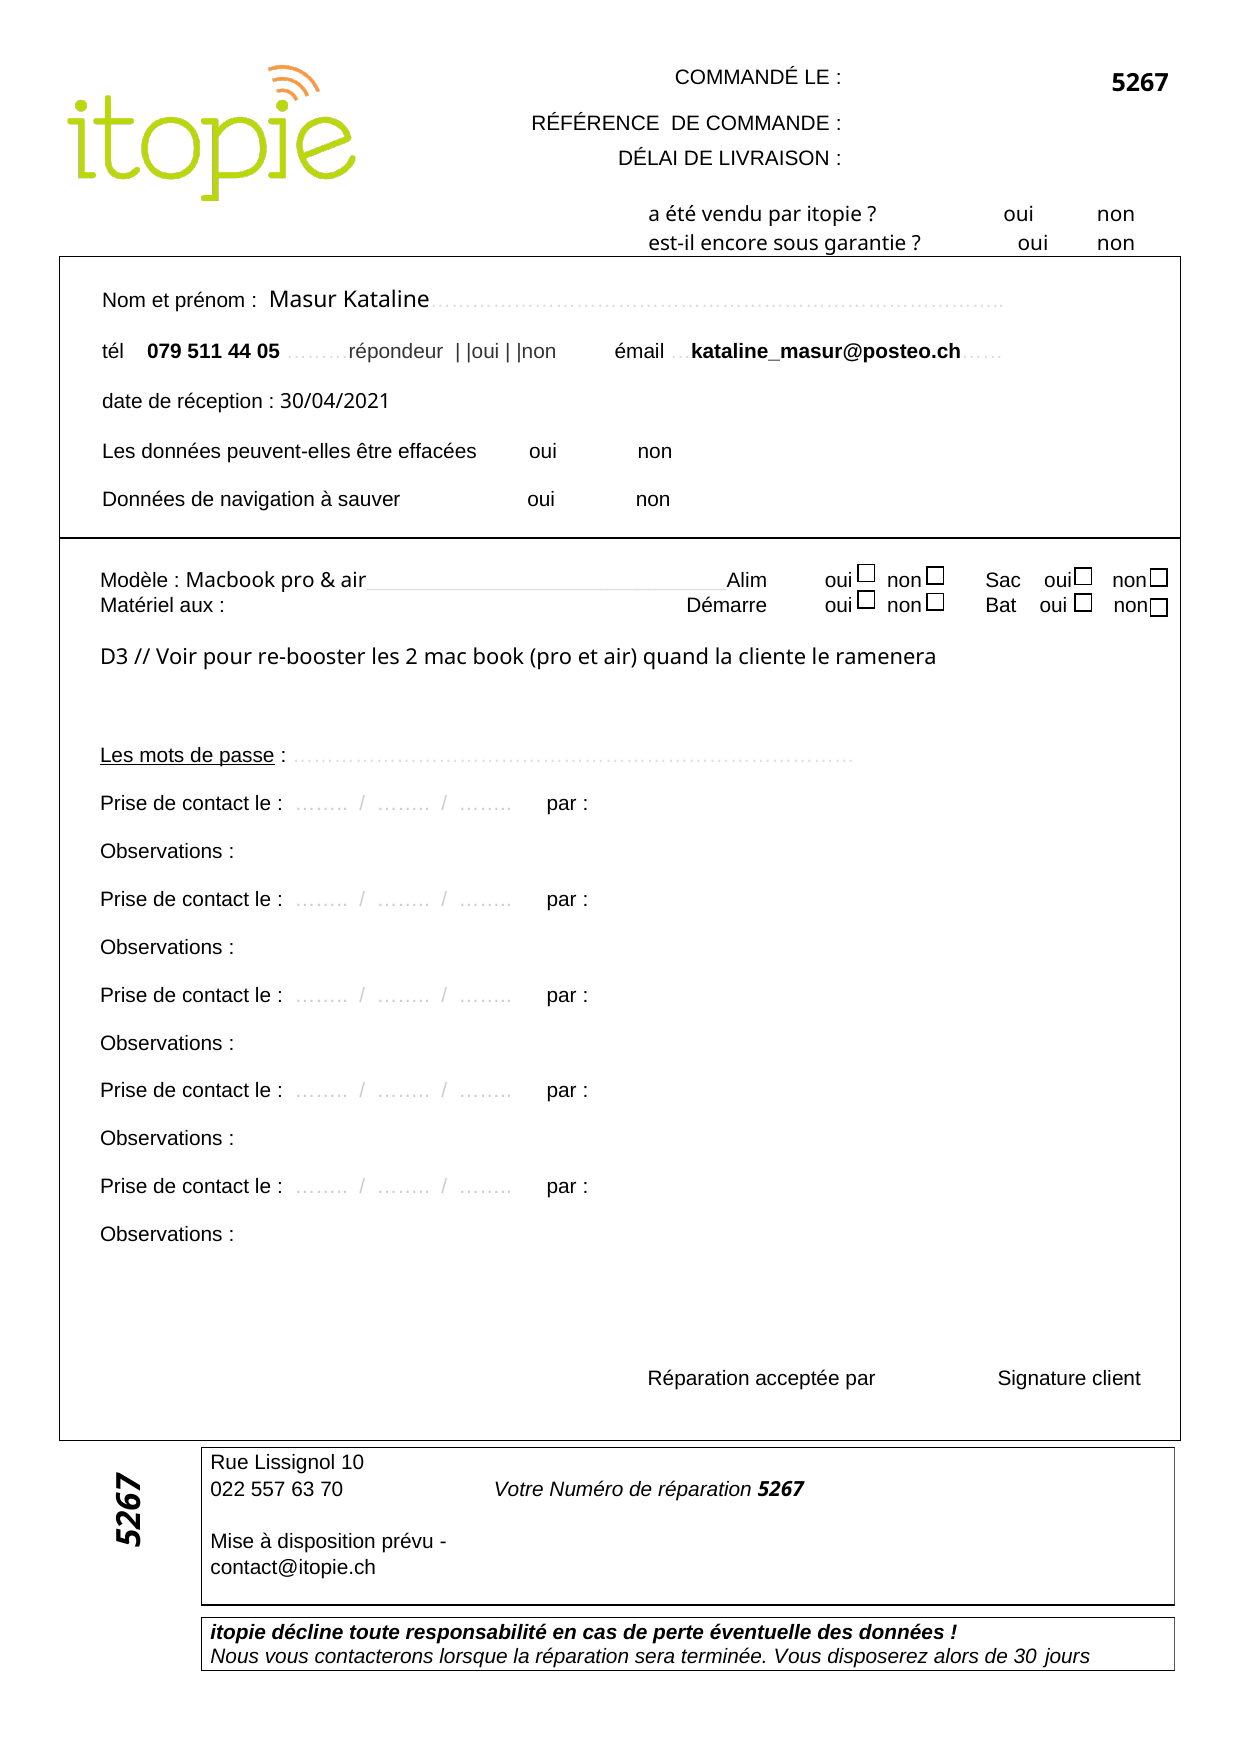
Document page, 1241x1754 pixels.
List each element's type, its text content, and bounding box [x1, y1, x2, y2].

text Nom et prénom : Masur Kataline……………………………………………………………………….. [60, 280, 1180, 314]
text Réparation acceptée par Signature client [60, 1363, 1180, 1390]
table_cell [847, 140, 1180, 175]
text Observations : [60, 1123, 1180, 1150]
table_cell DÉLAI DE LIVRAISON : [490, 140, 847, 175]
text Modèle : Macbook pro & air Alim oui non Sac oui non [60, 562, 856, 590]
text Prise de contact le : …….. / …….. / …….. par : [60, 1075, 1180, 1102]
text tél 079 511 44 05 ………répondeur | |oui | |non émail …kataline_masur@posteo.ch…… [60, 335, 1180, 362]
text Modèle : Macbook pro & air Alim oui non Sac oui non [948, 562, 1180, 590]
picture [67, 65, 356, 201]
text date de réception : 30/04/2021 [60, 383, 1180, 415]
text Modèle : Macbook pro & air Alim oui non Sac oui non [879, 562, 925, 590]
text Les données peuvent-elles être effacées oui non [60, 436, 1180, 463]
text Observations : [60, 1219, 1180, 1246]
text Prise de contact le : …….. / …….. / …….. par : [60, 788, 1180, 815]
table_header 5267 [847, 59, 1180, 104]
text Les mots de passe : ……………………………………………………………………… [60, 740, 1180, 767]
table_cell itopie décline toute responsabilité en cas de perte éventuelle des données ! Nous vous contacterons lorsque la réparation sera terminée. Vous disposerez alors de 30 jours [195, 1611, 1180, 1677]
text Observations : [60, 931, 1180, 958]
table_header 5267 [59, 1441, 195, 1677]
text Observations : [60, 1027, 1180, 1054]
table_cell [847, 105, 1180, 140]
text Prise de contact le : …….. / …….. / …….. par : [60, 883, 1180, 911]
text Données de navigation à sauver oui non [60, 484, 1180, 511]
text Matériel aux : Démarre oui non Bat oui non [60, 590, 1180, 617]
text Prise de contact le : …….. / …….. / …….. par : [60, 1171, 1180, 1198]
table_header COMMANDÉ LE : [490, 59, 847, 104]
table_cell RÉFÉRENCE DE COMMANDE : [490, 105, 847, 140]
table_header Rue Lissignol 10 022 557 63 70 Votre Numéro de réparation 5267 Mise à disposition prévu - contact@itopie.ch [195, 1441, 1180, 1611]
text est-il encore sous garantie ? oui non [59, 228, 1181, 256]
text Observations : [60, 836, 1180, 863]
text a été vendu par itopie ? oui non [59, 199, 1181, 228]
text D3 // Voir pour re-booster les 2 mac book (pro et air) quand la cliente le ramenera [60, 638, 1180, 671]
text Prise de contact le : …….. / …….. / …….. par : [60, 979, 1180, 1006]
